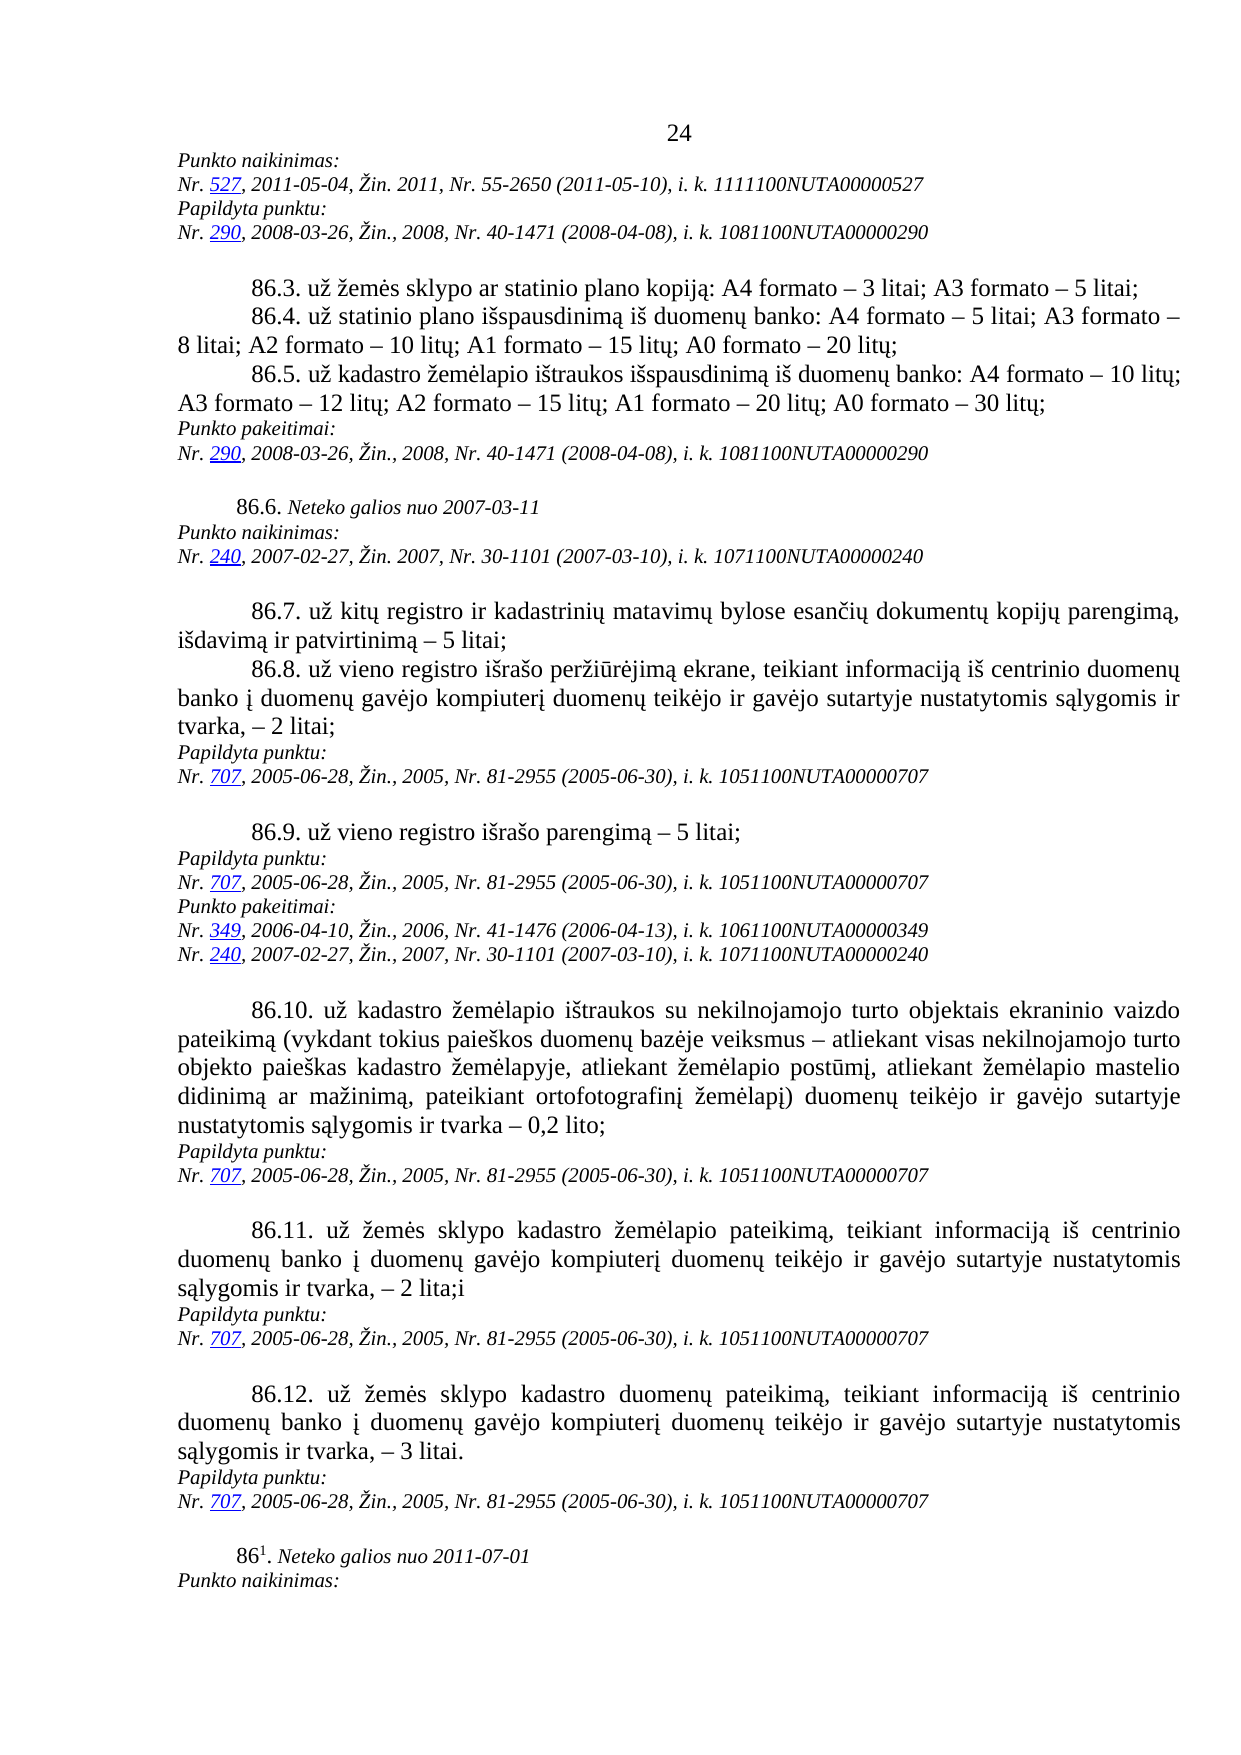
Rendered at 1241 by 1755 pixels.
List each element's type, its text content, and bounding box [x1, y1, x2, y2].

text Nr. 290, 2008-03-26, Žin., 2008, Nr. 40-1471 (2008-04-08), i. k. 1081100NUTA00000290 [177, 440, 1181, 464]
text Papildyta punktu: [177, 1139, 1181, 1163]
text Papildyta punktu: [177, 740, 1181, 764]
text Nr. 707, 2005-06-28, Žin., 2005, Nr. 81-2955 (2005-06-30), i. k. 1051100NUTA00000707 [177, 870, 1181, 894]
text Nr. 240, 2007-02-27, Žin., 2007, Nr. 30-1101 (2007-03-10), i. k. 1071100NUTA00000240 [177, 942, 1181, 966]
text 86.8. už vieno registro išrašo peržiūrėjimą ekrane, teikiant informaciją iš centrinio duomenų banko į duomenų gavėjo kompiuterį duomenų teikėjo ir gavėjo sutartyje nustatytomis sąlygomis ir tvarka, – 2 litai; [177, 654, 1181, 740]
text Nr. 527, 2011-05-04, Žin. 2011, Nr. 55-2650 (2011-05-10), i. k. 1111100NUTA00000527 [177, 172, 1181, 196]
text 86.11. už žemės sklypo kadastro žemėlapio pateikimą, teikiant informaciją iš centrinio duomenų banko į duomenų gavėjo kompiuterį duomenų teikėjo ir gavėjo sutartyje nustatytomis sąlygomis ir tvarka, – 2 lita;i [177, 1216, 1181, 1302]
text 86.10. už kadastro žemėlapio ištraukos su nekilnojamojo turto objektais ekraninio vaizdo pateikimą (vykdant tokius paieškos duomenų bazėje veiksmus – atliekant visas nekilnojamojo turto objekto paieškas kadastro žemėlapyje, atliekant žemėlapio postūmį, atliekant žemėlapio mastelio didinimą ar mažinimą, pateikiant ortofotografinį žemėlapį) duomenų teikėjo ir gavėjo sutartyje nustatytomis sąlygomis ir tvarka – 0,2 lito; [177, 995, 1181, 1139]
text Papildyta punktu: [177, 1302, 1181, 1326]
text 86.6. Neteko galios nuo 2007-03-11 [177, 493, 1181, 519]
text Punkto naikinimas: [177, 1568, 1181, 1592]
text Papildyta punktu: [177, 196, 1181, 220]
text 861. Neteko galios nuo 2011-07-01 [177, 1542, 1181, 1568]
text 86.4. už statinio plano išspausdinimą iš duomenų banko: A4 formato – 5 litai; A3 formato – 8 litai; A2 formato – 10 litų; A1 formato – 15 litų; A0 formato – 20 litų; [177, 301, 1181, 359]
text 86.5. už kadastro žemėlapio ištraukos išspausdinimą iš duomenų banko: A4 formato – 10 litų; A3 formato – 12 litų; A2 formato – 15 litų; A1 formato – 20 litų; A0 formato – 30 litų; [177, 359, 1181, 416]
text Punkto naikinimas: [177, 148, 1181, 172]
text 86.7. už kitų registro ir kadastrinių matavimų bylose esančių dokumentų kopijų parengimą, išdavimą ir patvirtinimą – 5 litai; [177, 596, 1181, 654]
text Nr. 707, 2005-06-28, Žin., 2005, Nr. 81-2955 (2005-06-30), i. k. 1051100NUTA00000707 [177, 1326, 1181, 1350]
text 86.12. už žemės sklypo kadastro duomenų pateikimą, teikiant informaciją iš centrinio duomenų banko į duomenų gavėjo kompiuterį duomenų teikėjo ir gavėjo sutartyje nustatytomis sąlygomis ir tvarka, – 3 litai. [177, 1379, 1181, 1465]
text 86.3. už žemės sklypo ar statinio plano kopiją: A4 formato – 3 litai; A3 formato – 5 litai; [177, 273, 1181, 301]
text Nr. 707, 2005-06-28, Žin., 2005, Nr. 81-2955 (2005-06-30), i. k. 1051100NUTA00000707 [177, 1489, 1181, 1513]
text Nr. 240, 2007-02-27, Žin. 2007, Nr. 30-1101 (2007-03-10), i. k. 1071100NUTA00000240 [177, 544, 1181, 568]
text Nr. 707, 2005-06-28, Žin., 2005, Nr. 81-2955 (2005-06-30), i. k. 1051100NUTA00000707 [177, 764, 1181, 788]
text Punkto pakeitimai: [177, 894, 1181, 918]
text Nr. 349, 2006-04-10, Žin., 2006, Nr. 41-1476 (2006-04-13), i. k. 1061100NUTA00000349 [177, 918, 1181, 942]
text Nr. 290, 2008-03-26, Žin., 2008, Nr. 40-1471 (2008-04-08), i. k. 1081100NUTA00000290 [177, 220, 1181, 244]
text Punkto naikinimas: [177, 519, 1181, 544]
text Papildyta punktu: [177, 846, 1181, 870]
text Punkto pakeitimai: [177, 416, 1181, 440]
text Papildyta punktu: [177, 1465, 1181, 1489]
text 86.9. už vieno registro išrašo parengimą – 5 litai; [177, 817, 1181, 846]
text Nr. 707, 2005-06-28, Žin., 2005, Nr. 81-2955 (2005-06-30), i. k. 1051100NUTA00000707 [177, 1163, 1181, 1187]
